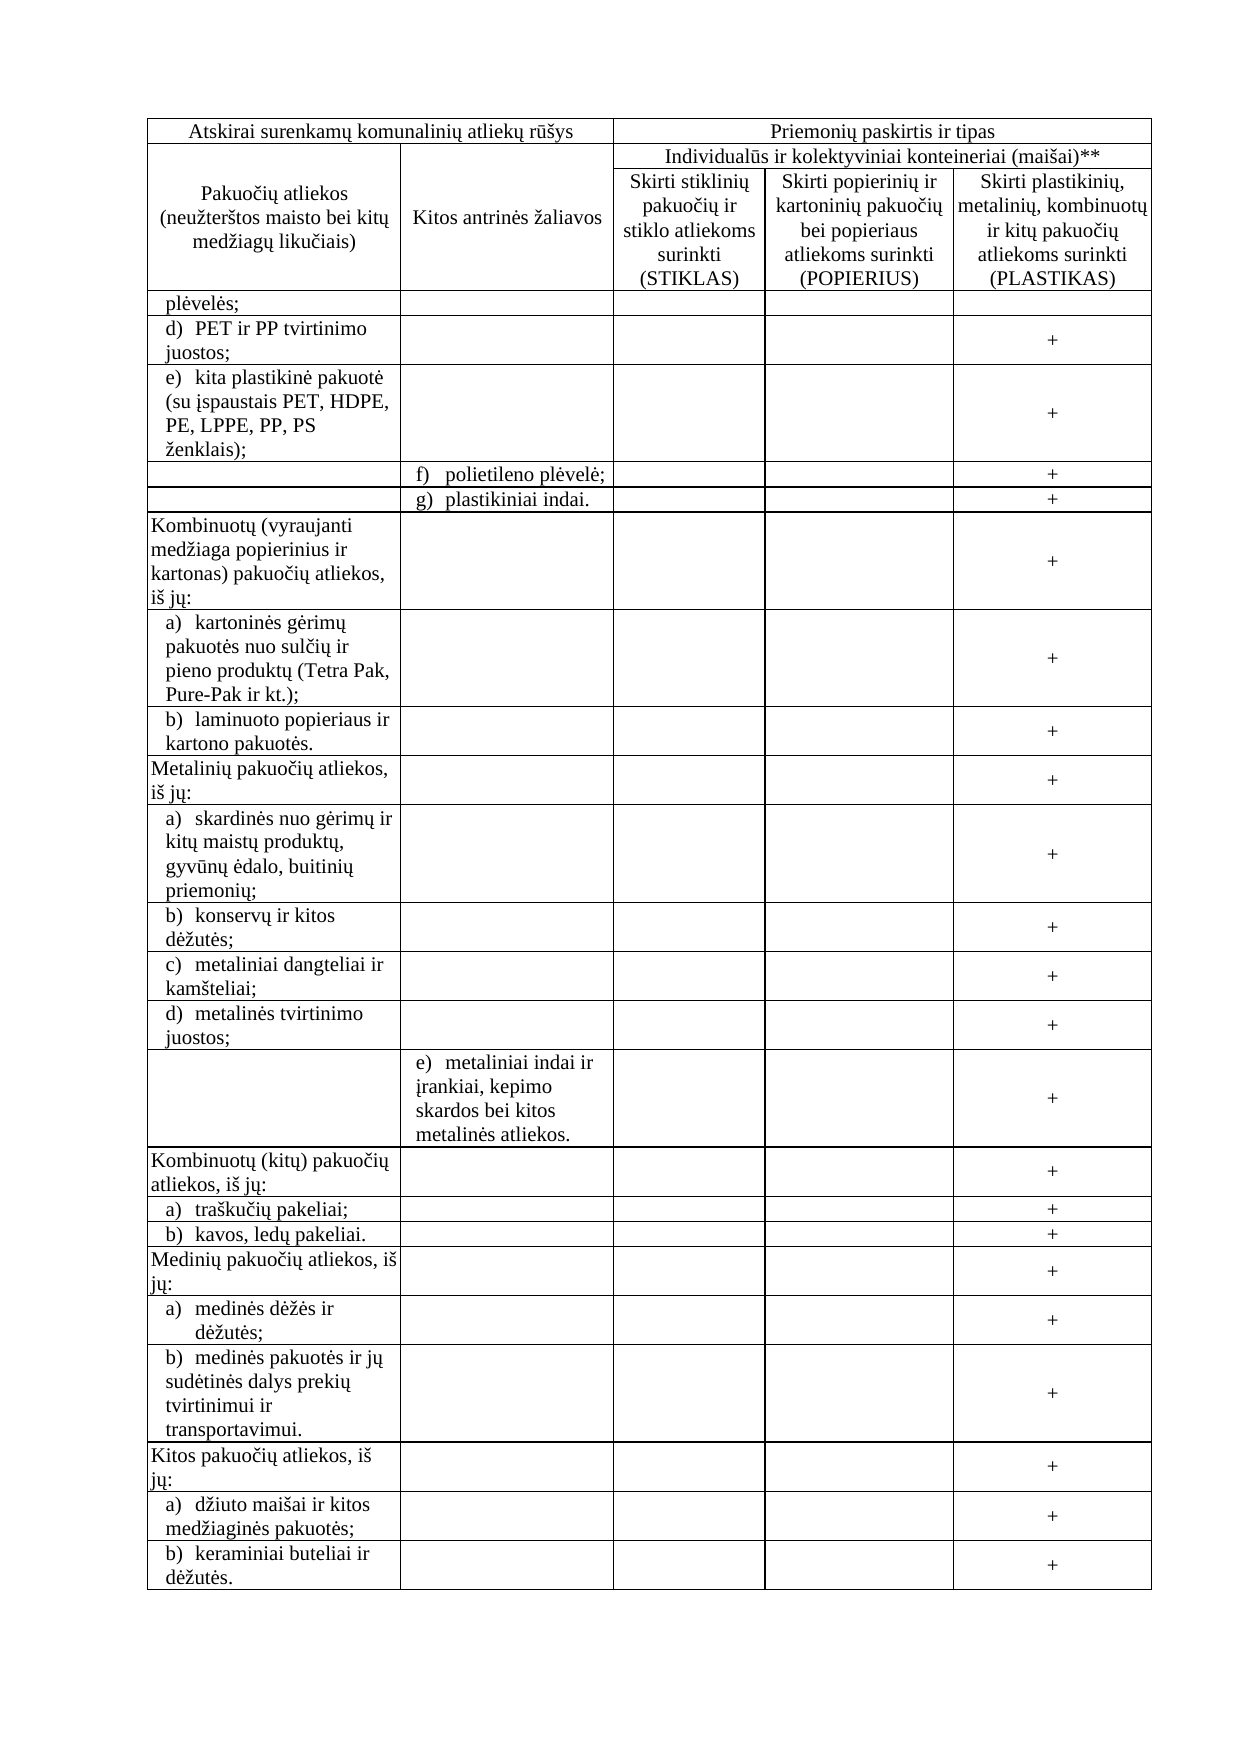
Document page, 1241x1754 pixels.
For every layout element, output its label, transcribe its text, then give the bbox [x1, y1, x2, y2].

table_cell [614, 316, 764, 364]
table_cell [766, 707, 953, 755]
table_cell + [954, 1296, 1151, 1344]
table_cell [401, 805, 613, 902]
table_cell a) kartoninės gėrimų pakuotės nuo sulčių ir pieno produktų (Tetra Pak, Pure-Pak ir kt.); [148, 610, 400, 706]
table_cell [614, 1001, 764, 1049]
table_cell [766, 610, 953, 706]
table_cell [766, 316, 953, 364]
table_cell [614, 513, 764, 609]
table_cell [766, 1050, 953, 1146]
table_cell [614, 1345, 764, 1441]
table_cell [766, 903, 953, 951]
table_cell + [954, 805, 1151, 902]
table_cell + [954, 707, 1151, 755]
table_cell [766, 756, 953, 804]
table_cell + [954, 1197, 1151, 1221]
table_cell f) polietileno plėvelė; [401, 462, 613, 486]
table_cell + [954, 1148, 1151, 1196]
table_cell c) metaliniai dangteliai ir kamšteliai; [148, 952, 400, 1000]
table_cell Individualūs ir kolektyviniai konteineriai (maišai)** [614, 144, 1151, 168]
table_cell e) metaliniai indai ir įrankiai, kepimo skardos bei kitos metalinės atliekos. [401, 1050, 613, 1146]
table_cell [766, 462, 953, 486]
table_cell Pakuočių atliekos (neužterštos maisto bei kitų medžiagų likučiais) [148, 144, 400, 290]
table_cell d) metalinės tvirtinimo juostos; [148, 1001, 400, 1049]
table_cell [401, 756, 613, 804]
table_cell [401, 1197, 613, 1221]
table_cell [614, 952, 764, 1000]
table_cell [401, 1541, 613, 1589]
table_cell [766, 1345, 953, 1441]
table_cell [401, 365, 613, 461]
table_header Atskirai surenkamų komunalinių atliekų rūšys [148, 119, 613, 143]
table_cell [614, 610, 764, 706]
table_cell Kitos pakuočių atliekos, iš jų: [148, 1443, 400, 1491]
table_cell Skirti stiklinių pakuočių ir stiklo atliekoms surinkti (STIKLAS) [614, 169, 764, 290]
table_cell + [954, 1050, 1151, 1146]
table_cell [401, 1247, 613, 1295]
table_cell [766, 1247, 953, 1295]
table_cell [614, 1197, 764, 1221]
table_cell [401, 903, 613, 951]
table_cell b) konservų ir kitos dėžutės; [148, 903, 400, 951]
table_cell + [954, 903, 1151, 951]
table_cell Metalinių pakuočių atliekos, iš jų: [148, 756, 400, 804]
table_cell Kombinuotų (vyraujanti medžiaga popierinius ir kartonas) pakuočių atliekos, iš jų: [148, 513, 400, 609]
table_cell [614, 1247, 764, 1295]
table_cell + [954, 1443, 1151, 1491]
table_cell [614, 1222, 764, 1246]
table_cell [401, 1148, 613, 1196]
table_cell Kitos antrinės žaliavos [401, 144, 613, 290]
table_cell [401, 513, 613, 609]
table_cell plėvelės; [148, 291, 400, 315]
table_cell [614, 291, 764, 315]
table_cell a) medinės dėžės ir dėžutės; [148, 1296, 400, 1344]
table_cell [614, 805, 764, 902]
table_cell [614, 1148, 764, 1196]
table_cell [766, 488, 953, 511]
table_cell Skirti popierinių ir kartoninių pakuočių bei popieriaus atliekoms surinkti (POPIERIUS) [766, 169, 953, 290]
table_cell + [954, 1001, 1151, 1049]
table_cell + [954, 1222, 1151, 1246]
table_cell [766, 513, 953, 609]
table_cell [614, 1443, 764, 1491]
table_cell + [954, 1247, 1151, 1295]
table_cell [401, 291, 613, 315]
table_cell [614, 756, 764, 804]
table_cell [766, 1443, 953, 1491]
table_cell + [954, 1541, 1151, 1589]
table_cell [614, 462, 764, 486]
table_cell d) PET ir PP tvirtinimo juostos; [148, 316, 400, 364]
table_cell [766, 365, 953, 461]
table_cell + [954, 952, 1151, 1000]
table_cell + [954, 488, 1151, 511]
table_cell [401, 1222, 613, 1246]
table_cell [614, 903, 764, 951]
table_cell + [954, 610, 1151, 706]
table_cell [614, 1541, 764, 1589]
table_cell [614, 1296, 764, 1344]
table_cell Skirti plastikinių, metalinių, kombinuotų ir kitų pakuočių atliekoms surinkti (PLASTIKAS) [954, 169, 1151, 290]
table_cell [766, 952, 953, 1000]
table_cell + [954, 1492, 1151, 1540]
table_cell + [954, 756, 1151, 804]
table_cell + [954, 462, 1151, 486]
table_cell [148, 488, 400, 511]
table_cell + [954, 513, 1151, 609]
table_cell [614, 1050, 764, 1146]
table_cell [401, 707, 613, 755]
table_cell g) plastikiniai indai. [401, 488, 613, 511]
table_cell [766, 1541, 953, 1589]
table_cell [766, 1148, 953, 1196]
table_cell Medinių pakuočių atliekos, iš jų: [148, 1247, 400, 1295]
table_cell [766, 291, 953, 315]
table_cell a) džiuto maišai ir kitos medžiaginės pakuotės; [148, 1492, 400, 1540]
table_cell [614, 488, 764, 511]
table_cell [401, 1492, 613, 1540]
table_cell [401, 1296, 613, 1344]
table_cell [401, 1001, 613, 1049]
table_cell Kombinuotų (kitų) pakuočių atliekos, iš jų: [148, 1148, 400, 1196]
table_cell [148, 1050, 400, 1146]
table_cell + [954, 365, 1151, 461]
table_cell [766, 1001, 953, 1049]
table_cell [401, 952, 613, 1000]
table_cell [148, 462, 400, 486]
table_header Priemonių paskirtis ir tipas [614, 119, 1151, 143]
table_cell [766, 1296, 953, 1344]
table_cell + [954, 316, 1151, 364]
table_cell b) laminuoto popieriaus ir kartono pakuotės. [148, 707, 400, 755]
table_cell [766, 1492, 953, 1540]
table_cell [614, 707, 764, 755]
table_cell [401, 1345, 613, 1441]
table_cell [954, 291, 1151, 315]
table_cell b) kavos, ledų pakeliai. [148, 1222, 400, 1246]
table_cell [766, 1222, 953, 1246]
table_cell a) traškučių pakeliai; [148, 1197, 400, 1221]
table_cell [401, 610, 613, 706]
table_cell e) kita plastikinė pakuotė (su įspaustais PET, HDPE, PE, LPPE, PP, PS ženklais); [148, 365, 400, 461]
table_cell [401, 1443, 613, 1491]
table_cell [766, 1197, 953, 1221]
table_cell a) skardinės nuo gėrimų ir kitų maistų produktų, gyvūnų ėdalo, buitinių priemonių; [148, 805, 400, 902]
table_cell b) medinės pakuotės ir jų sudėtinės dalys prekių tvirtinimui ir transportavimui. [148, 1345, 400, 1441]
table_cell [614, 1492, 764, 1540]
table_cell + [954, 1345, 1151, 1441]
table_cell [766, 805, 953, 902]
table_cell [614, 365, 764, 461]
table_cell [401, 316, 613, 364]
table_cell b) keraminiai buteliai ir dėžutės. [148, 1541, 400, 1589]
